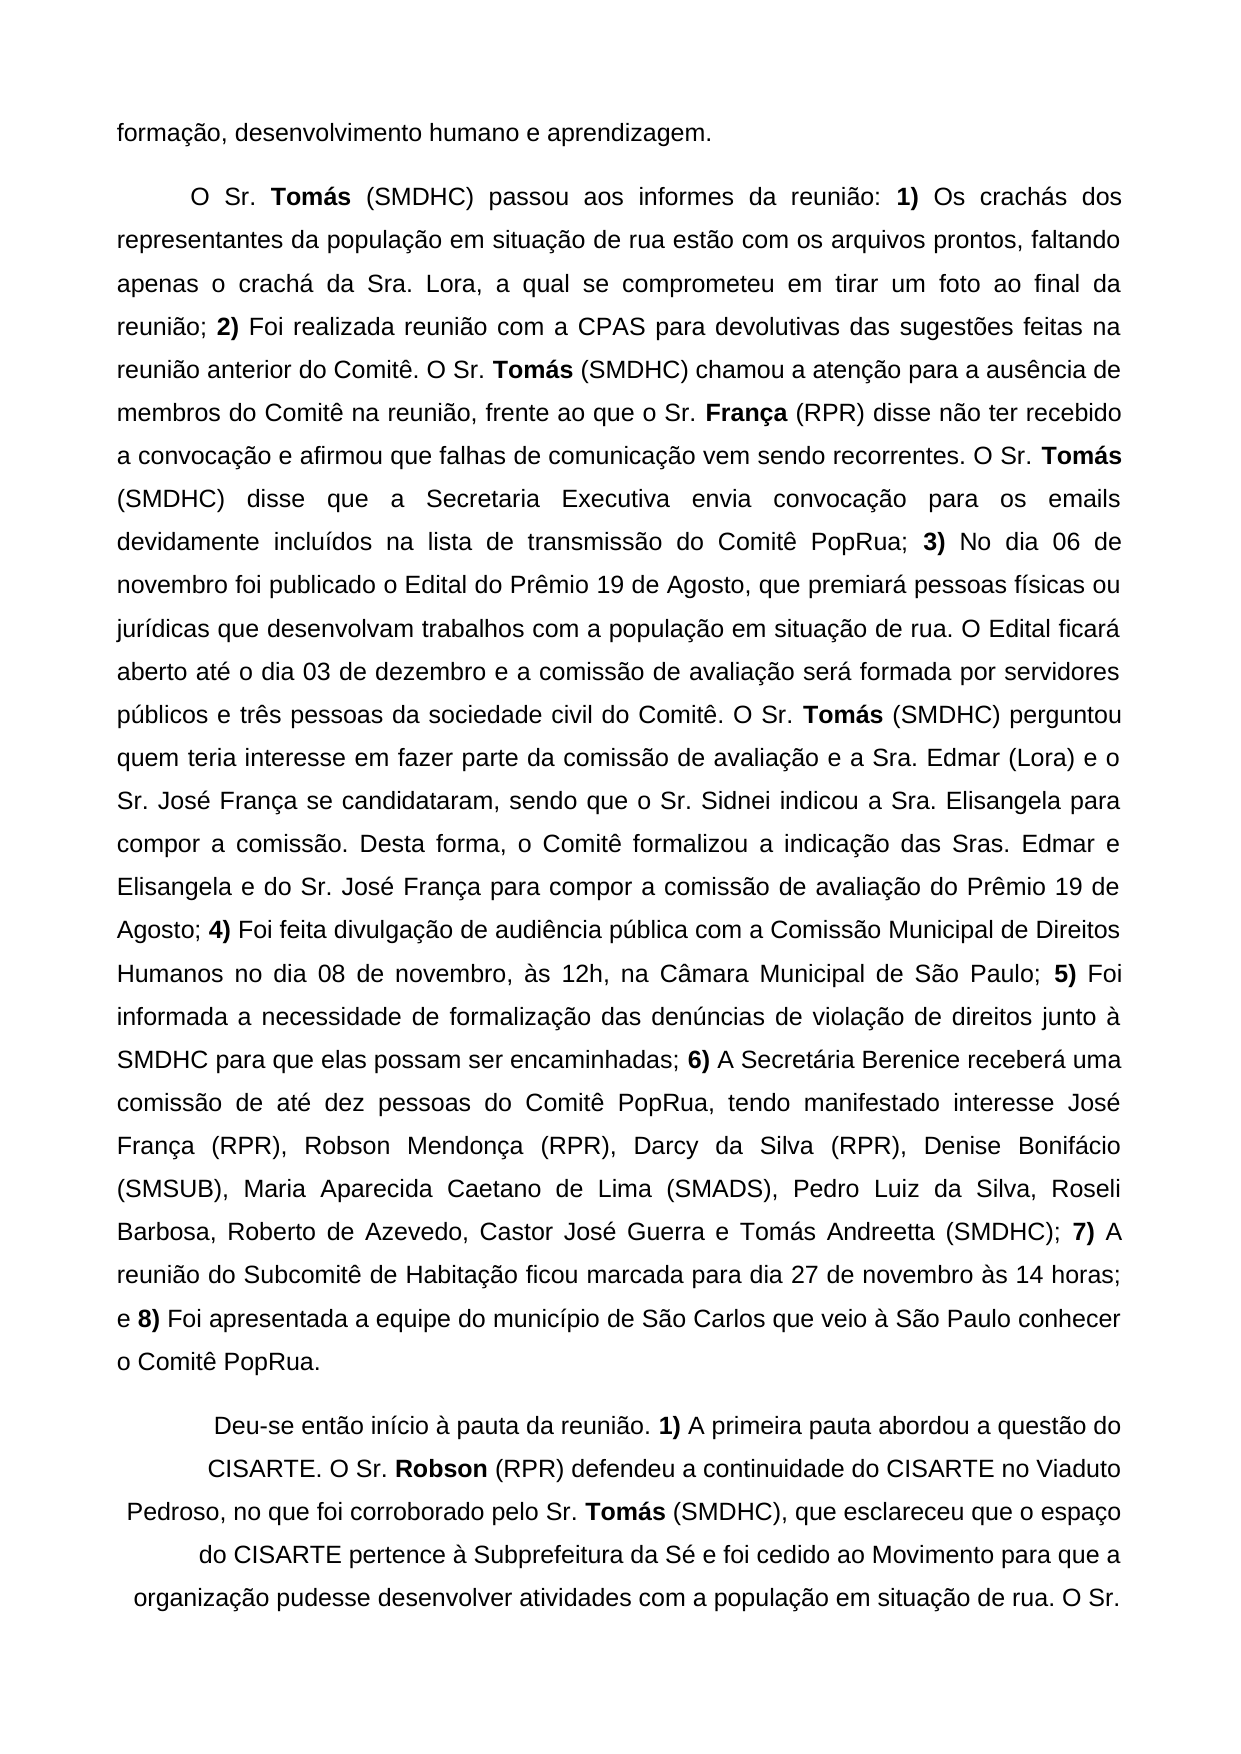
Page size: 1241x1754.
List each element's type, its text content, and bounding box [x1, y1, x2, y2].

text formação, desenvolvimento humano e aprendizagem. [117, 118, 1122, 147]
text O Sr. Tomás (SMDHC) passou aos informes da reunião: 1) Os crachás dos representantes da população em situação de rua estão com os arquivos prontos, faltando apenas o crachá da Sra. Lora, a qual se comprometeu em tirar um foto ao final da reunião; 2) Foi realizada reunião com a CPAS para devolutivas das sugestões feitas na reunião anterior do Comitê. O Sr. Tomás (SMDHC) chamou a atenção para a ausência de membros do Comitê na reunião, frente ao que o Sr. França (RPR) disse não ter recebido a convocação e afirmou que falhas de comunicação vem sendo recorrentes. O Sr. Tomás (SMDHC) disse que a Secretaria Executiva envia convocação para os emails devidamente incluídos na lista de transmissão do Comitê PopRua; 3) No dia 06 de novembro foi publicado o Edital do Prêmio 19 de Agosto, que premiará pessoas físicas ou jurídicas que desenvolvam trabalhos com a população em situação de rua. O Edital ficará aberto até o dia 03 de dezembro e a comissão de avaliação será formada por servidores públicos e três pessoas da sociedade civil do Comitê. O Sr. Tomás (SMDHC) perguntou quem teria interesse em fazer parte da comissão de avaliação e a Sra. Edmar (Lora) e o Sr. José França se candidataram, sendo que o Sr. Sidnei indicou a Sra. Elisangela para compor a comissão. Desta forma, o Comitê formalizou a indicação das Sras. Edmar e Elisangela e do Sr. José França para compor a comissão de avaliação do Prêmio 19 de Agosto; 4) Foi feita divulgação de audiência pública com a Comissão Municipal de Direitos Humanos no dia 08 de novembro, às 12h, na Câmara Municipal de São Paulo; 5) Foi informada a necessidade de formalização das denúncias de violação de direitos junto à SMDHC para que elas possam ser encaminhadas; 6) A Secretária Berenice receberá uma comissão de até dez pessoas do Comitê PopRua, tendo manifestado interesse José França (RPR), Robson Mendonça (RPR), Darcy da Silva (RPR), Denise Bonifácio (SMSUB), Maria Aparecida Caetano de Lima (SMADS), Pedro Luiz da Silva, Roseli Barbosa, Roberto de Azevedo, Castor José Guerra e Tomás Andreetta (SMDHC); 7) A reunião do Subcomitê de Habitação ficou marcada para dia 27 de novembro às 14 horas; e 8) Foi apresentada a equipe do município de São Carlos que veio à São Paulo conhecer o Comitê PopRua. [117, 182, 1122, 1375]
text Deu-se então início à pauta da reunião. 1) A primeira pauta abordou a questão do CISARTE. O Sr. Robson (RPR) defendeu a continuidade do CISARTE no Viaduto Pedroso, no que foi corroborado pelo Sr. Tomás (SMDHC), que esclareceu que o espaço do CISARTE pertence à Subprefeitura da Sé e foi cedido ao Movimento para que a organização pudesse desenvolver atividades com a população em situação de rua. O Sr. [118, 1411, 1121, 1612]
